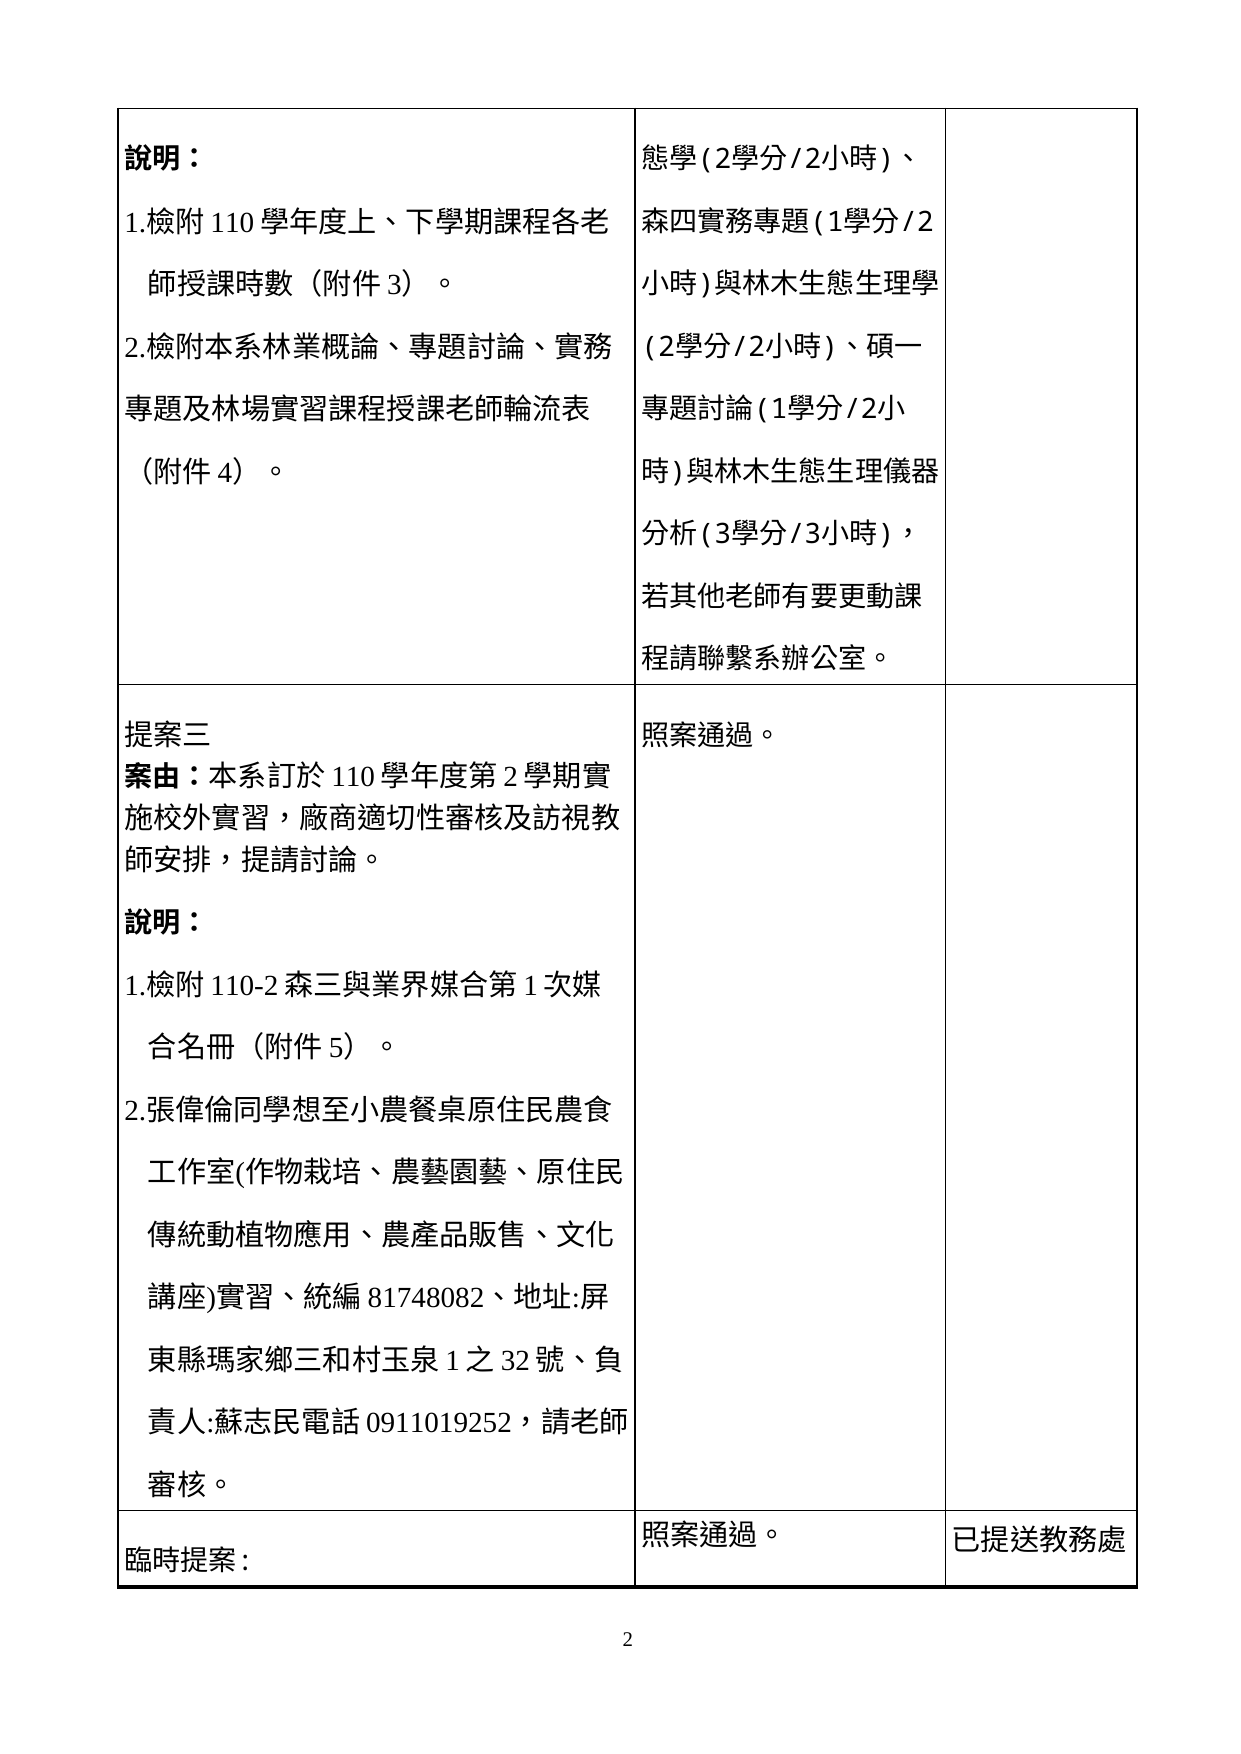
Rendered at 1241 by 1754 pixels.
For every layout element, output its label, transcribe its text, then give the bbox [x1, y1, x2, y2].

table_cell 臨時提案: [119, 1511, 634, 1585]
table_cell [946, 109, 1136, 683]
table_cell [946, 685, 1136, 1509]
table_cell 照案通過。 [636, 685, 945, 1509]
table_cell 說明： 1.檢附110學年度上、下學期課程各老師授課時數（附件3）。 2.檢附本系林業概論、專題討論、實務 專題及林場實習課程授課老師輪流表 （附件4）。 [119, 109, 634, 683]
table_cell 已提送教務處 [946, 1511, 1136, 1585]
table_cell 態學(2學分/2小時)、森四實務專題(1學分/2小時)與林木生態生理學(2學分/2小時)、碩一專題討論(1學分/2小時)與林木生態生理儀器分析(3學分/3小時)，若其他老師有要更動課程請聯繫系辦公室。 [636, 109, 945, 683]
table_cell 提案三 案由：本系訂於110學年度第2學期實 施校外實習，廠商適切性審核及訪視教 師安排，提請討論。 說明： 1.檢附110-2森三與業界媒合第1次媒合名冊（附件5）。 2.張偉倫同學想至小農餐桌原住民農食工作室(作物栽培、農藝園藝、原住民傳統動植物應用、農產品販售、文化講座)實習、統編81748082、地址:屏東縣瑪家鄉三和村玉泉1之32號、負責人:蘇志民電話0911019252，請老師審核。 [119, 685, 634, 1509]
table_cell 照案通過。 [636, 1511, 945, 1585]
